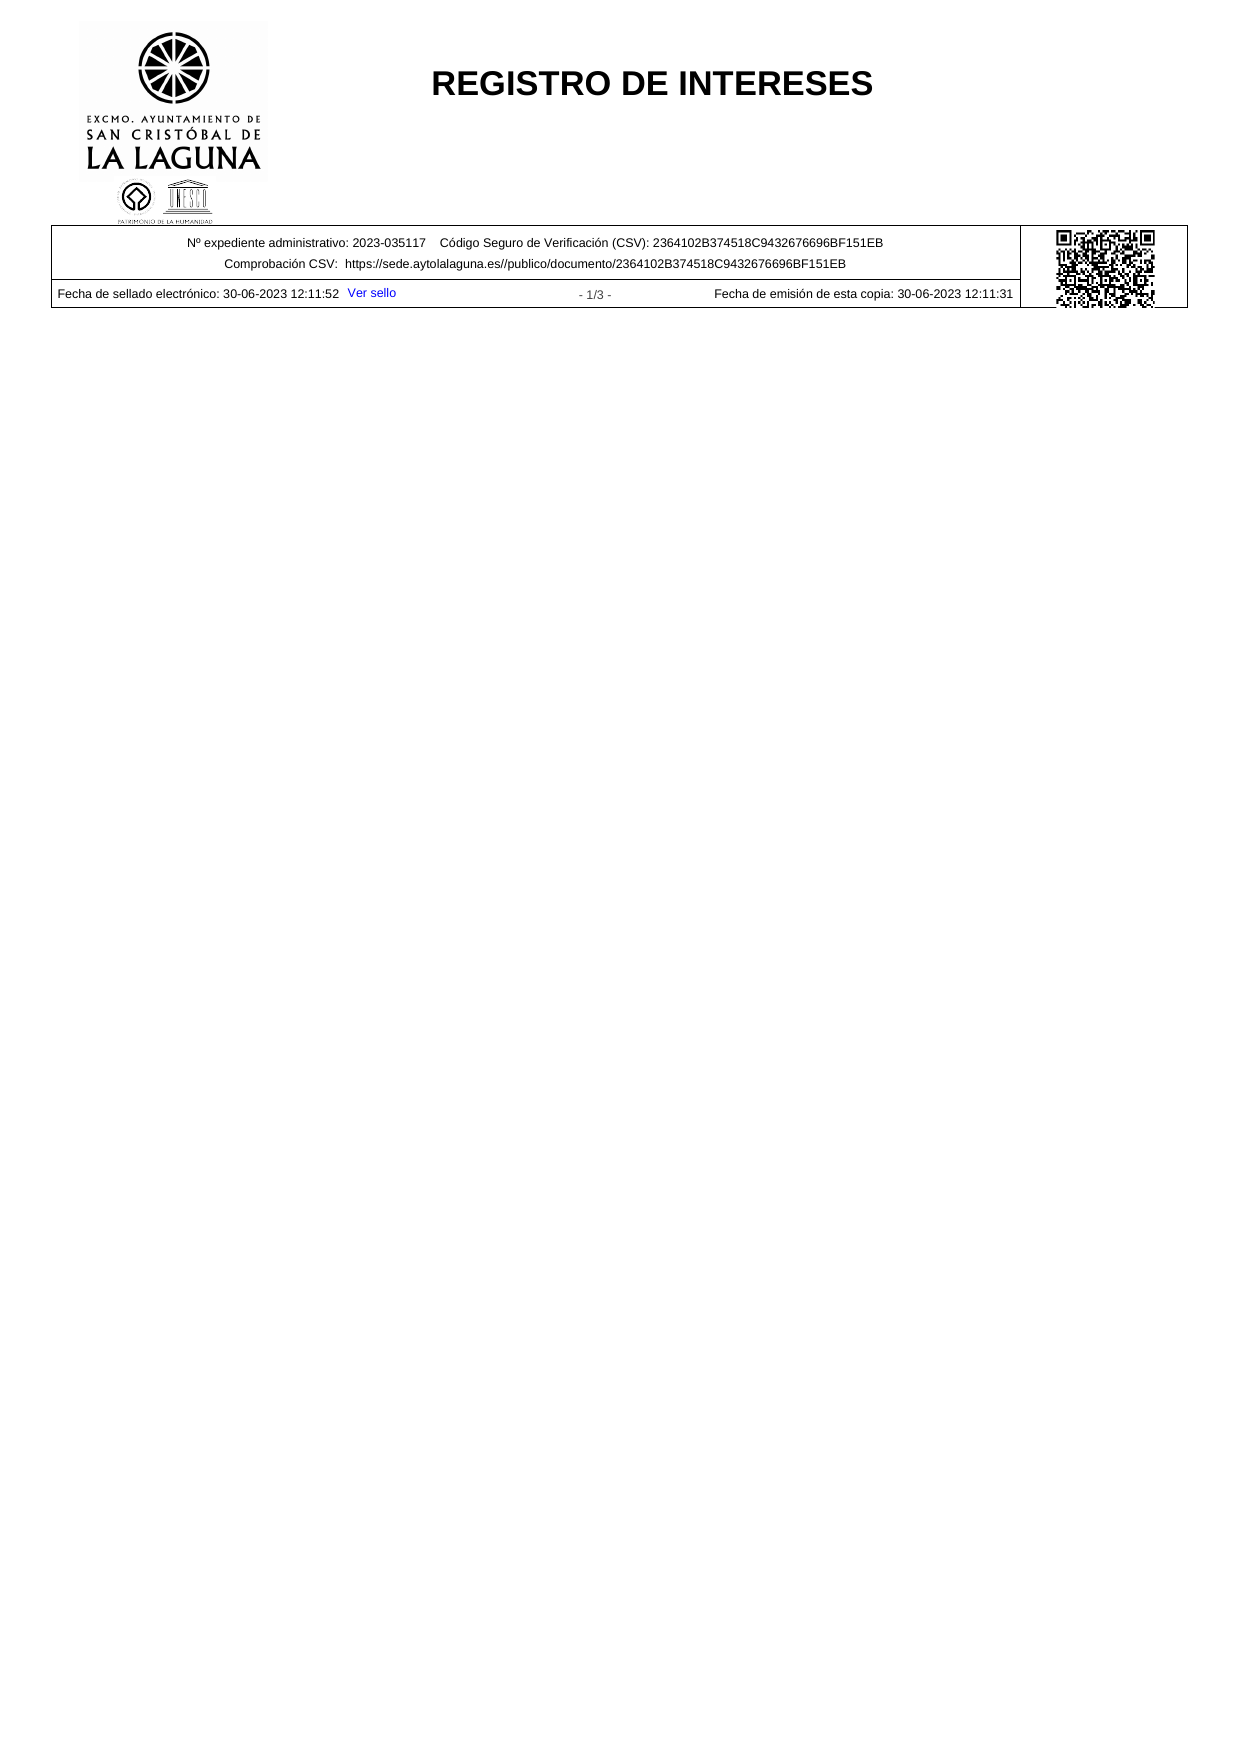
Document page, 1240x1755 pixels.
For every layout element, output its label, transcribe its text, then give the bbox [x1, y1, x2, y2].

table_cell Fecha de sellado electrónico: 30-06-2023 12:11:52 Ver sello - 1/3 - Fecha de emisión de esta copia: 30-06-2023 12:11:31 [52, 280, 1020, 307]
table_header [1021, 226, 1187, 307]
table_cell Nº expediente administrativo: 2023-035117 Código Seguro de Verificación (CSV): 2364102B374518C9432676696BF151EB Comprobación CSV: https://sede.aytolalaguna.es//publico/documento/2364102B374518C9432676696BF151EB [52, 226, 1020, 279]
